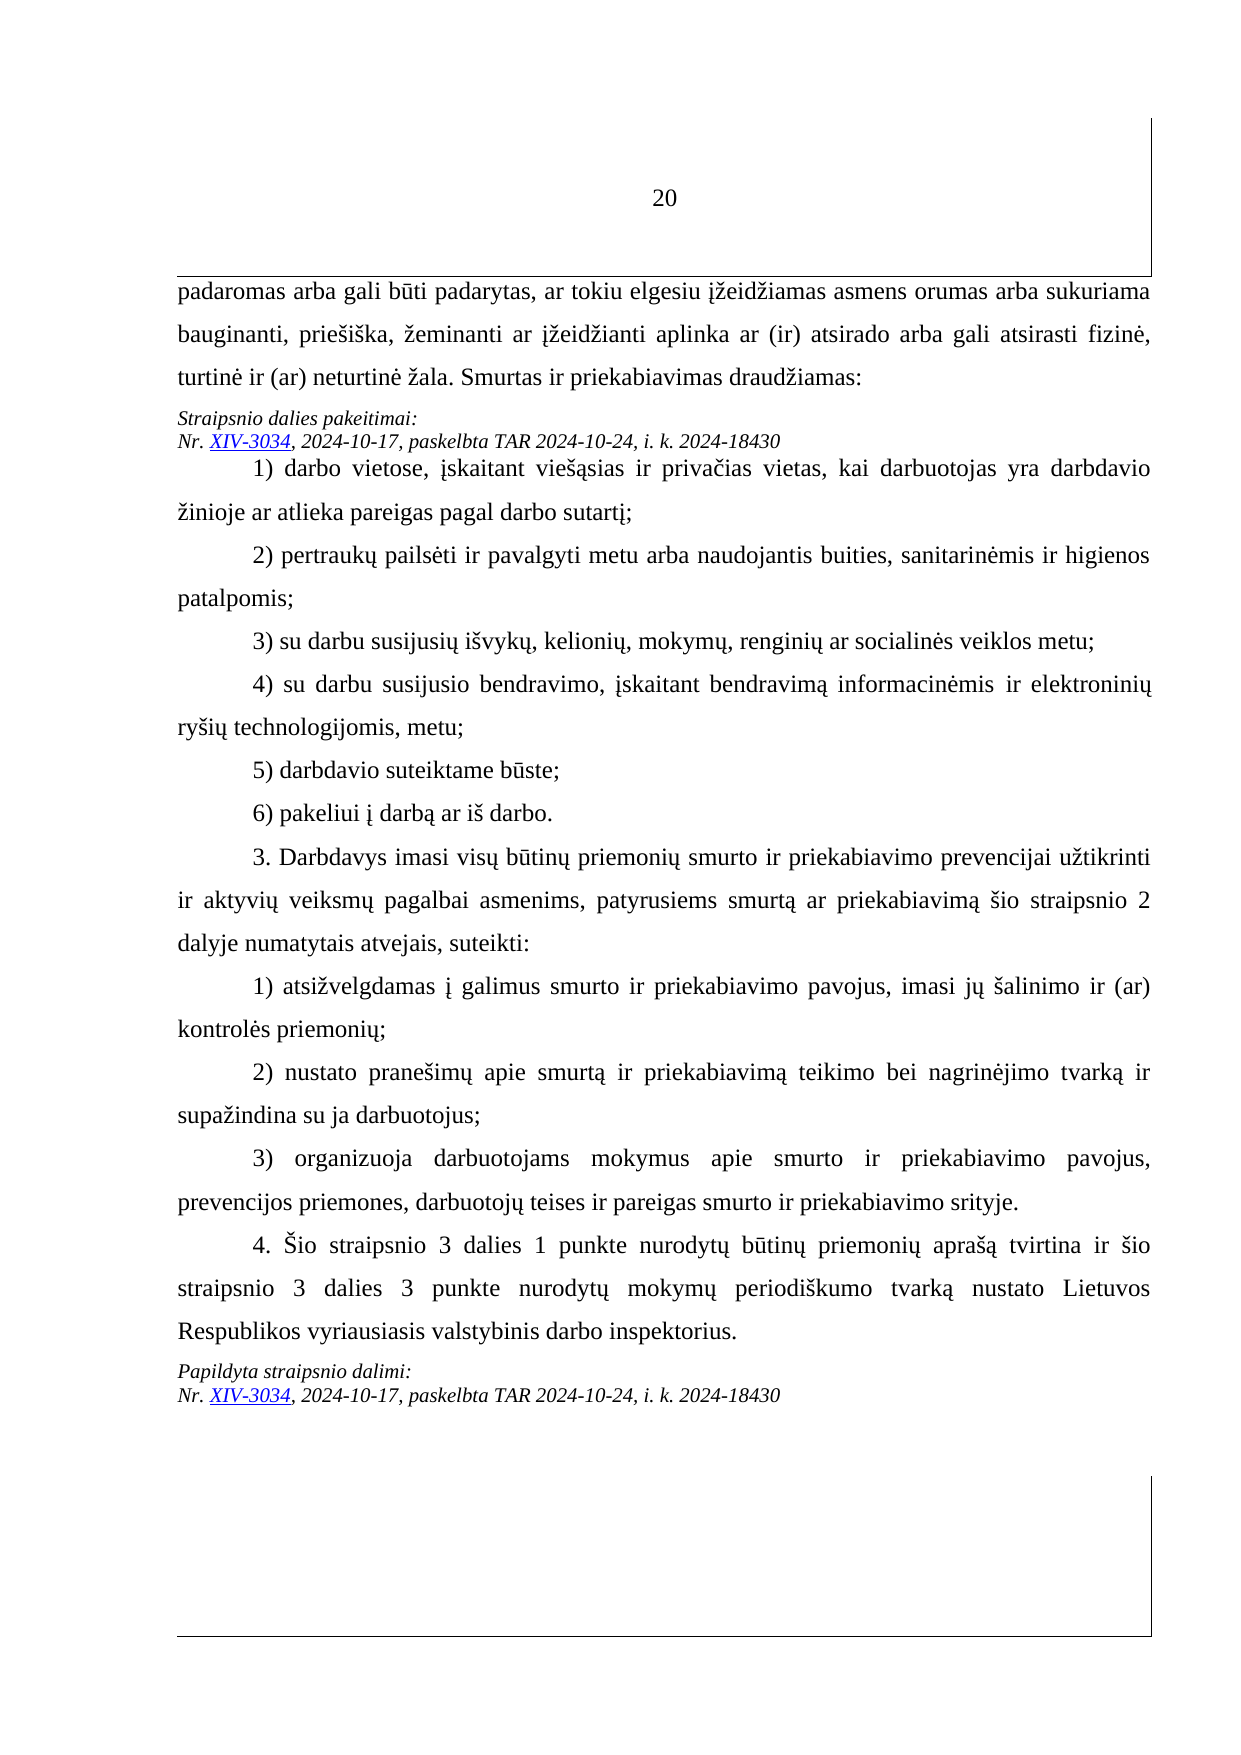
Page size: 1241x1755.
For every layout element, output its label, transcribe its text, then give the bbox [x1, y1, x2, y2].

text 5) darbdavio suteiktame būste; [177, 755, 1152, 784]
text 6) pakeliui į darbą ar iš darbo. [177, 798, 1152, 827]
text 1) atsižvelgdamas į galimus smurto ir priekabiavimo pavojus, imasi jų šalinimo ir (ar) kontrolės priemonių; [177, 971, 1152, 1043]
text 4) su darbu susijusio bendravimo, įskaitant bendravimą informacinėmis ir elektroninių ryšių technologijomis, metu; [177, 669, 1152, 741]
text padaromas arba gali būti padarytas, ar tokiu elgesiu įžeidžiamas asmens orumas arba sukuriama bauginanti, priešiška, žeminanti ar įžeidžianti aplinka ar (ir) atsirado arba gali atsirasti fizinė, turtinė ir (ar) neturtinė žala. Smurtas ir priekabiavimas draudžiamas: [177, 276, 1152, 391]
text Nr. XIV-3034, 2024-10-17, paskelbta TAR 2024-10-24, i. k. 2024-18430 [177, 429, 1152, 453]
text 3. Darbdavys imasi visų būtinų priemonių smurto ir priekabiavimo prevencijai užtikrinti ir aktyvių veiksmų pagalbai asmenims, patyrusiems smurtą ar priekabiavimą šio straipsnio 2 dalyje numatytais atvejais, suteikti: [177, 842, 1152, 957]
text 3) su darbu susijusių išvykų, kelionių, mokymų, renginių ar socialinės veiklos metu; [177, 626, 1152, 655]
text 2) pertraukų pailsėti ir pavalgyti metu arba naudojantis buities, sanitarinėmis ir higienos patalpomis; [177, 540, 1152, 612]
text Papildyta straipsnio dalimi: [177, 1359, 1152, 1383]
text 4. Šio straipsnio 3 dalies 1 punkte nurodytų būtinų priemonių aprašą tvirtina ir šio straipsnio 3 dalies 3 punkte nurodytų mokymų periodiškumo tvarką nustato Lietuvos Respublikos vyriausiasis valstybinis darbo inspektorius. [177, 1230, 1152, 1345]
text Nr. XIV-3034, 2024-10-17, paskelbta TAR 2024-10-24, i. k. 2024-18430 [177, 1383, 1152, 1407]
text 3) organizuoja darbuotojams mokymus apie smurto ir priekabiavimo pavojus, prevencijos priemones, darbuotojų teises ir pareigas smurto ir priekabiavimo srityje. [177, 1143, 1152, 1215]
text Straipsnio dalies pakeitimai: [177, 405, 1152, 429]
text 1) darbo vietose, įskaitant viešąsias ir privačias vietas, kai darbuotojas yra darbdavio žinioje ar atlieka pareigas pagal darbo sutartį; [177, 453, 1152, 525]
text 2) nustato pranešimų apie smurtą ir priekabiavimą teikimo bei nagrinėjimo tvarką ir supažindina su ja darbuotojus; [177, 1057, 1152, 1129]
